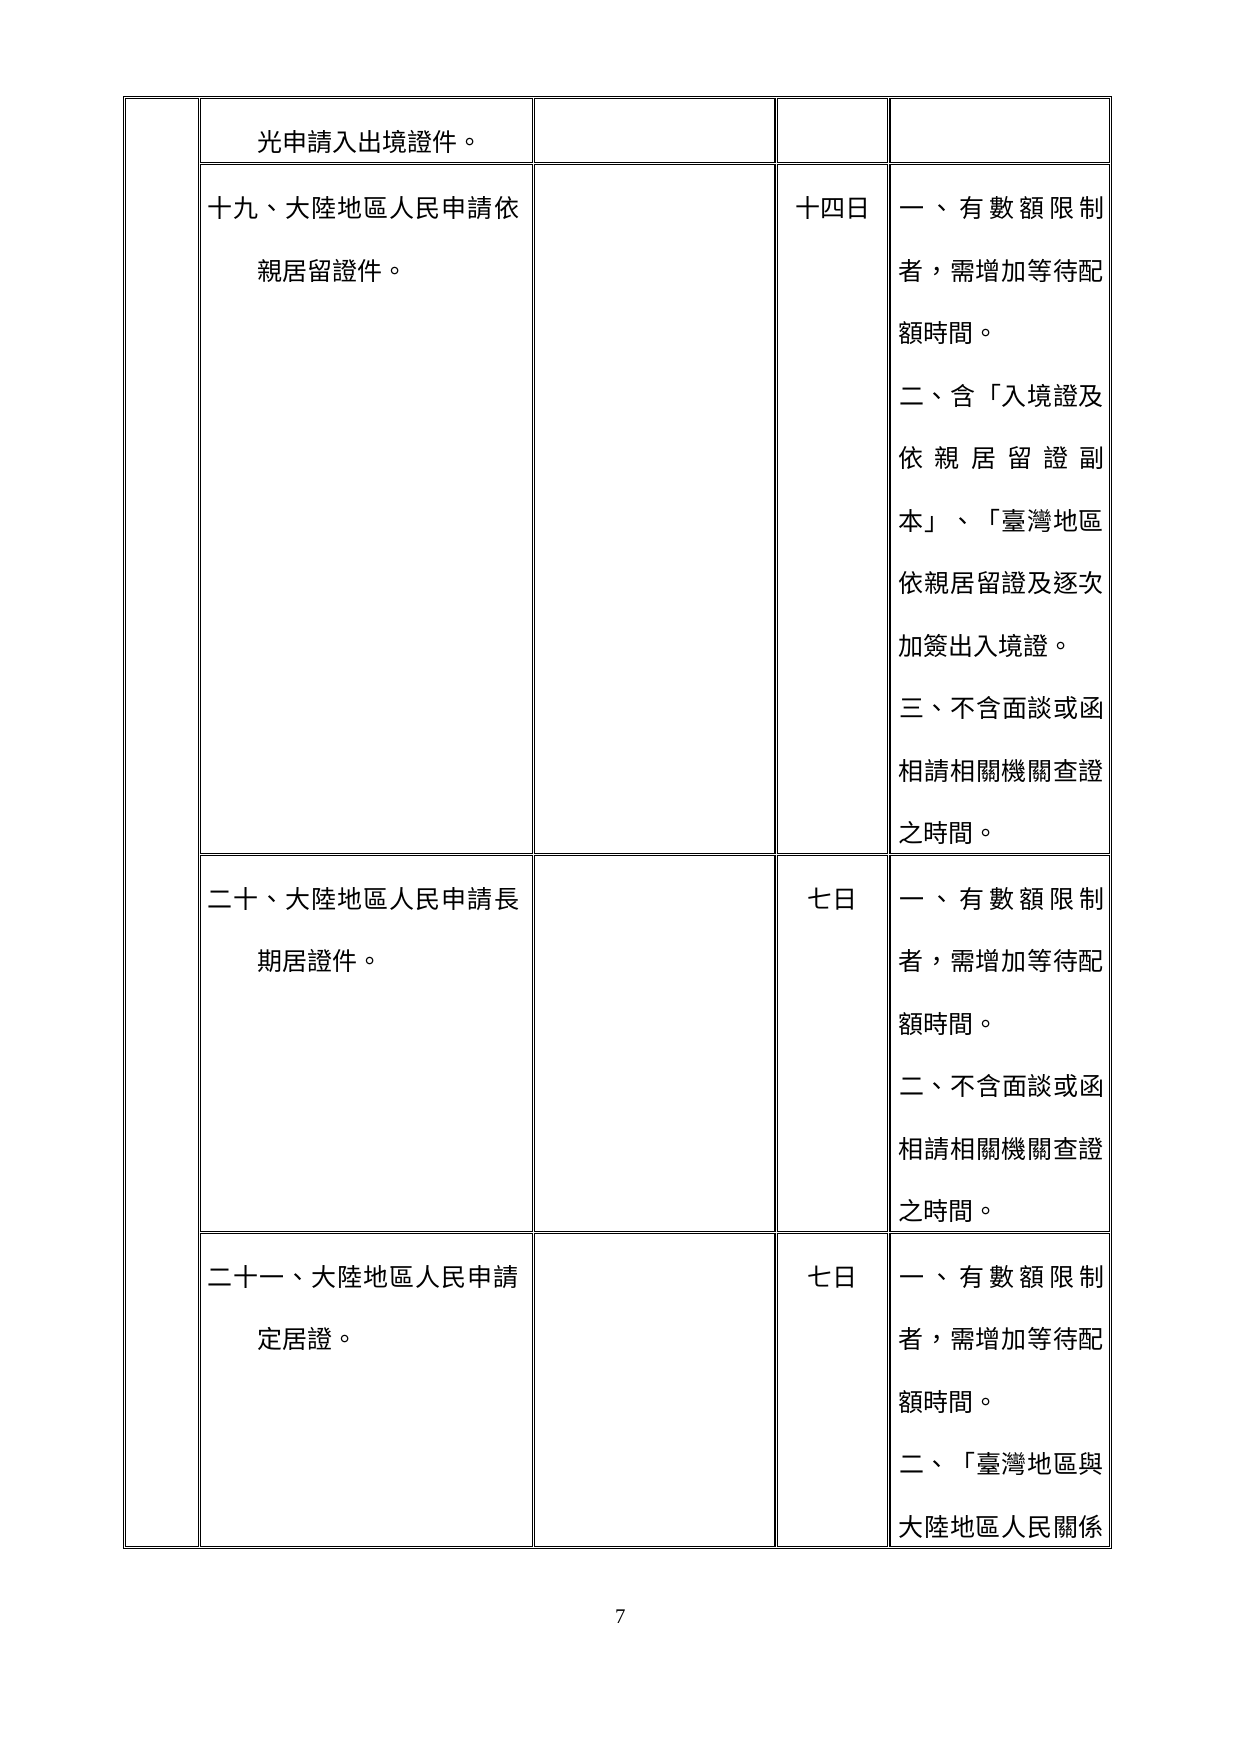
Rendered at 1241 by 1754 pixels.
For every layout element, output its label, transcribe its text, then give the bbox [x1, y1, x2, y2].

table_cell [126, 99, 198, 1546]
table_cell [535, 1234, 774, 1546]
table_cell 一、有數額限制者，需增加等待配額時間。 二、不含面談或函相請相關機關查證之時間。 [891, 856, 1109, 1231]
table_cell 光申請入出境證件。 [201, 99, 532, 162]
table_cell 七日 [778, 1234, 887, 1546]
table_cell 二十一、大陸地區人民申請定居證。 [201, 1234, 532, 1546]
table_cell 七日 [778, 856, 887, 1231]
table_cell [778, 99, 887, 162]
table_cell 一、有數額限制者，需增加等待配額時間。 二、含「入境證及依親居留證副本」、「臺灣地區依親居留證及逐次加簽出入境證。 三、不含面談或函相請相關機關查證之時間。 [891, 165, 1109, 852]
table_cell 十四日 [778, 165, 887, 852]
table_cell [891, 99, 1109, 162]
table_cell [535, 165, 774, 852]
table_cell 一、有數額限制者，需增加等待配額時間。 二、「臺灣地區與大陸地區人民關係 [891, 1234, 1109, 1546]
table_cell 十九、大陸地區人民申請依親居留證件。 [201, 165, 532, 852]
table_cell [535, 99, 774, 162]
table_cell 二十、大陸地區人民申請長期居證件。 [201, 856, 532, 1231]
table_cell [535, 856, 774, 1231]
